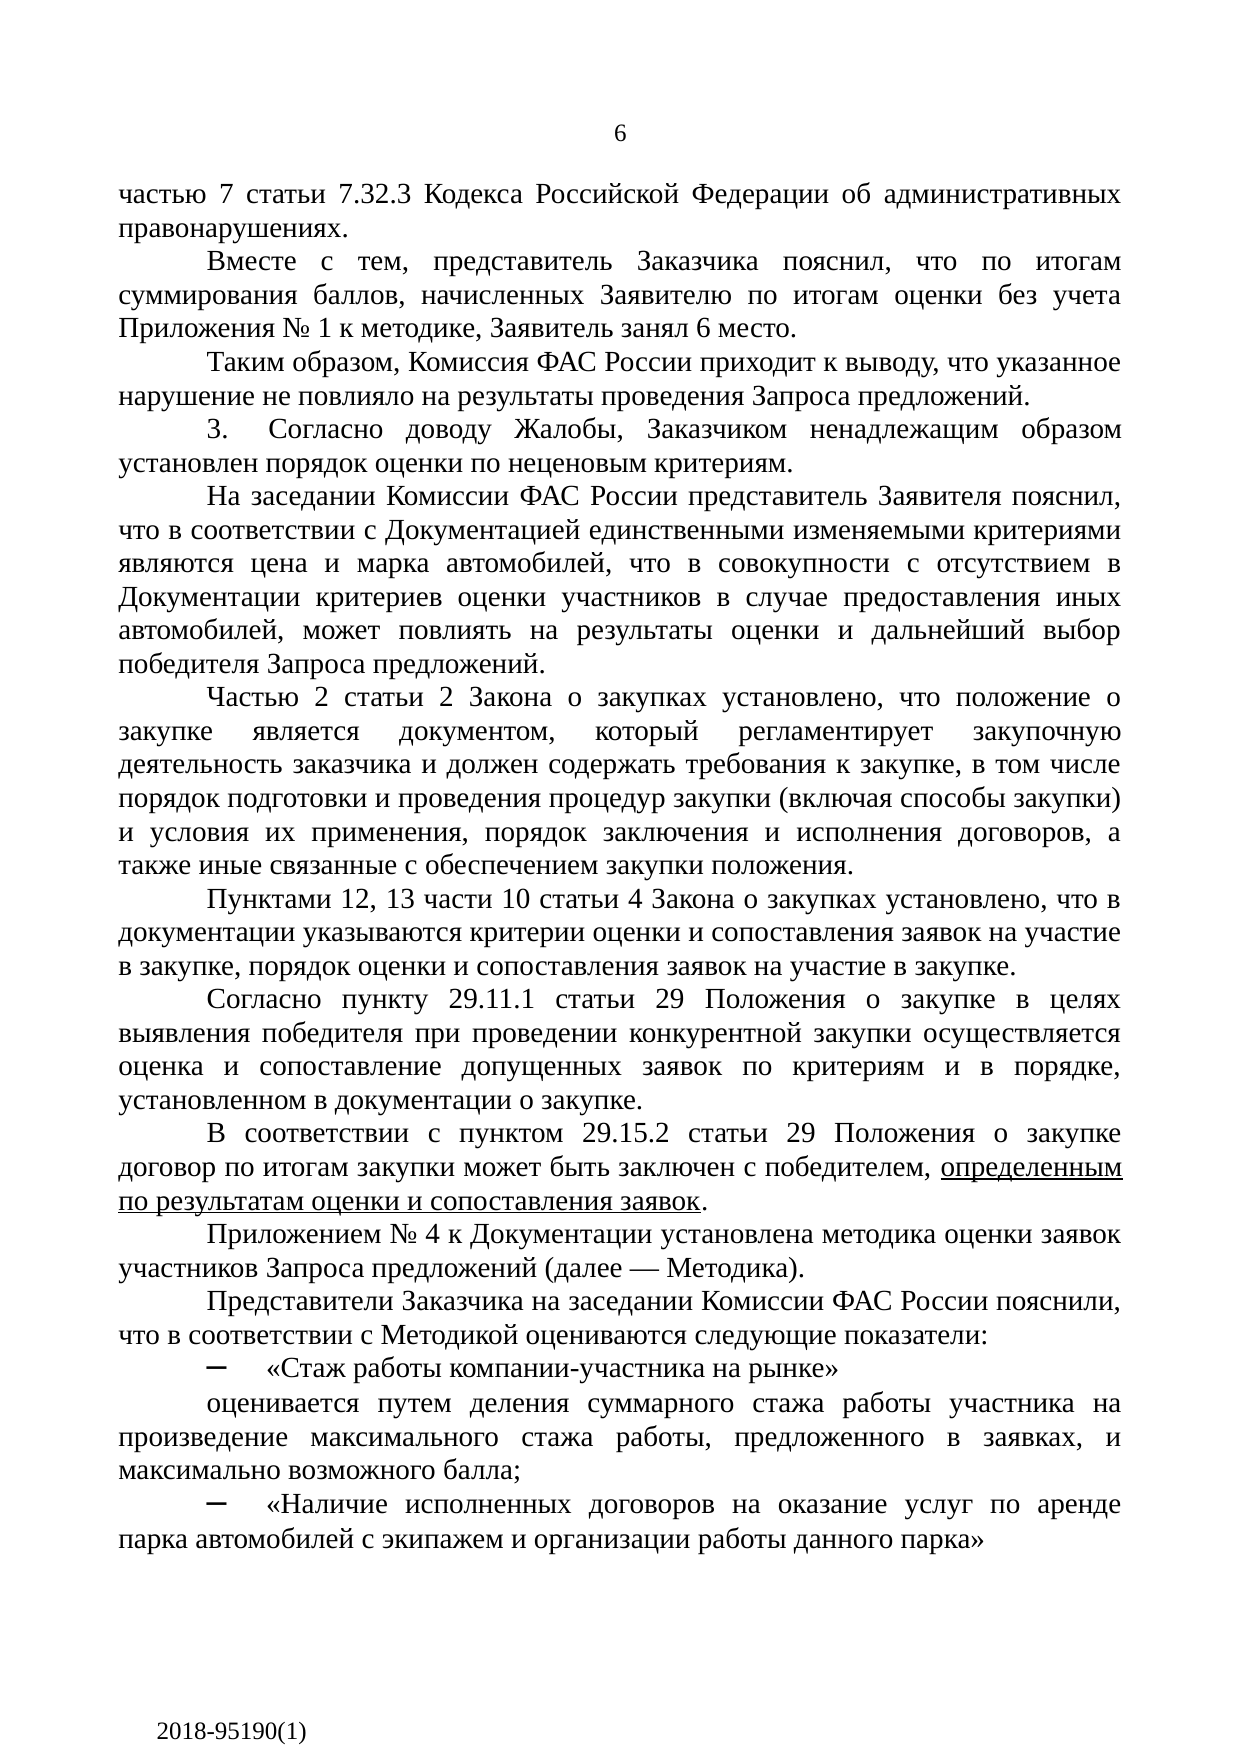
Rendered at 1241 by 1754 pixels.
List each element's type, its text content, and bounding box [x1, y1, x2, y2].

text Частью 2 статьи 2 Закона о закупках установлено, что положение о закупке является документом, который регламентирует закупочную деятельность заказчика и должен содержать требования к закупке, в том числе порядок подготовки и проведения процедур закупки (включая способы закупки) и условия их применения, порядок заключения и исполнения договоров, а также иные связанные с обеспечением закупки положения. [118, 679, 1122, 881]
list «Стаж работы компании-участника на рынке» [118, 1350, 1122, 1385]
text Таким образом, Комиссия ФАС России приходит к выводу, что указанное нарушение не повлияло на результаты проведения Запроса предложений. [118, 344, 1122, 411]
text Согласно пункту 29.11.1 статьи 29 Положения о закупке в целях выявления победителя при проведении конкурентной закупки осуществляется оценка и сопоставление допущенных заявок по критериям и в порядке, установленном в документации о закупке. [118, 981, 1122, 1116]
text Представители Заказчика на заседании Комиссии ФАС России пояснили, что в соответствии с Методикой оцениваются следующие показатели: [118, 1283, 1122, 1350]
list Согласно доводу Жалобы, Заказчиком ненадлежащим образом установлен порядок оценки по неценовым критериям. [118, 411, 1122, 478]
text В соответствии с пунктом 29.15.2 статьи 29 Положения о закупке договор по итогам закупки может быть заключен с победителем, определенным по результатам оценки и сопоставления заявок. [118, 1116, 1122, 1216]
text Приложением № 4 к Документации установлена методика оценки заявок участников Запроса предложений (далее — Методика). [118, 1216, 1122, 1283]
text На заседании Комиссии ФАС России представитель Заявителя пояснил, что в соответствии с Документацией единственными изменяемыми критериями являются цена и марка автомобилей, что в совокупности с отсутствием в Документации критериев оценки участников в случае предоставления иных автомобилей, может повлиять на результаты оценки и дальнейший выбор победителя Запроса предложений. [118, 478, 1122, 679]
text оценивается путем деления суммарного стажа работы участника на произведение максимального стажа работы, предложенного в заявках, и максимально возможного балла; [118, 1385, 1122, 1486]
list «Наличие исполненных договоров на оказание услуг по аренде парка автомобилей с экипажем и организации работы данного парка» [118, 1486, 1122, 1555]
text Пунктами 12, 13 части 10 статьи 4 Закона о закупках установлено, что в документации указываются критерии оценки и сопоставления заявок на участие в закупке, порядок оценки и сопоставления заявок на участие в закупке. [118, 881, 1122, 981]
text Вместе с тем, представитель Заказчика пояснил, что по итогам суммирования баллов, начисленных Заявителю по итогам оценки без учета Приложения № 1 к методике, Заявитель занял 6 место. [118, 243, 1122, 344]
text частью 7 статьи 7.32.3 Кодекса Российской Федерации об административных правонарушениях. [118, 176, 1122, 243]
